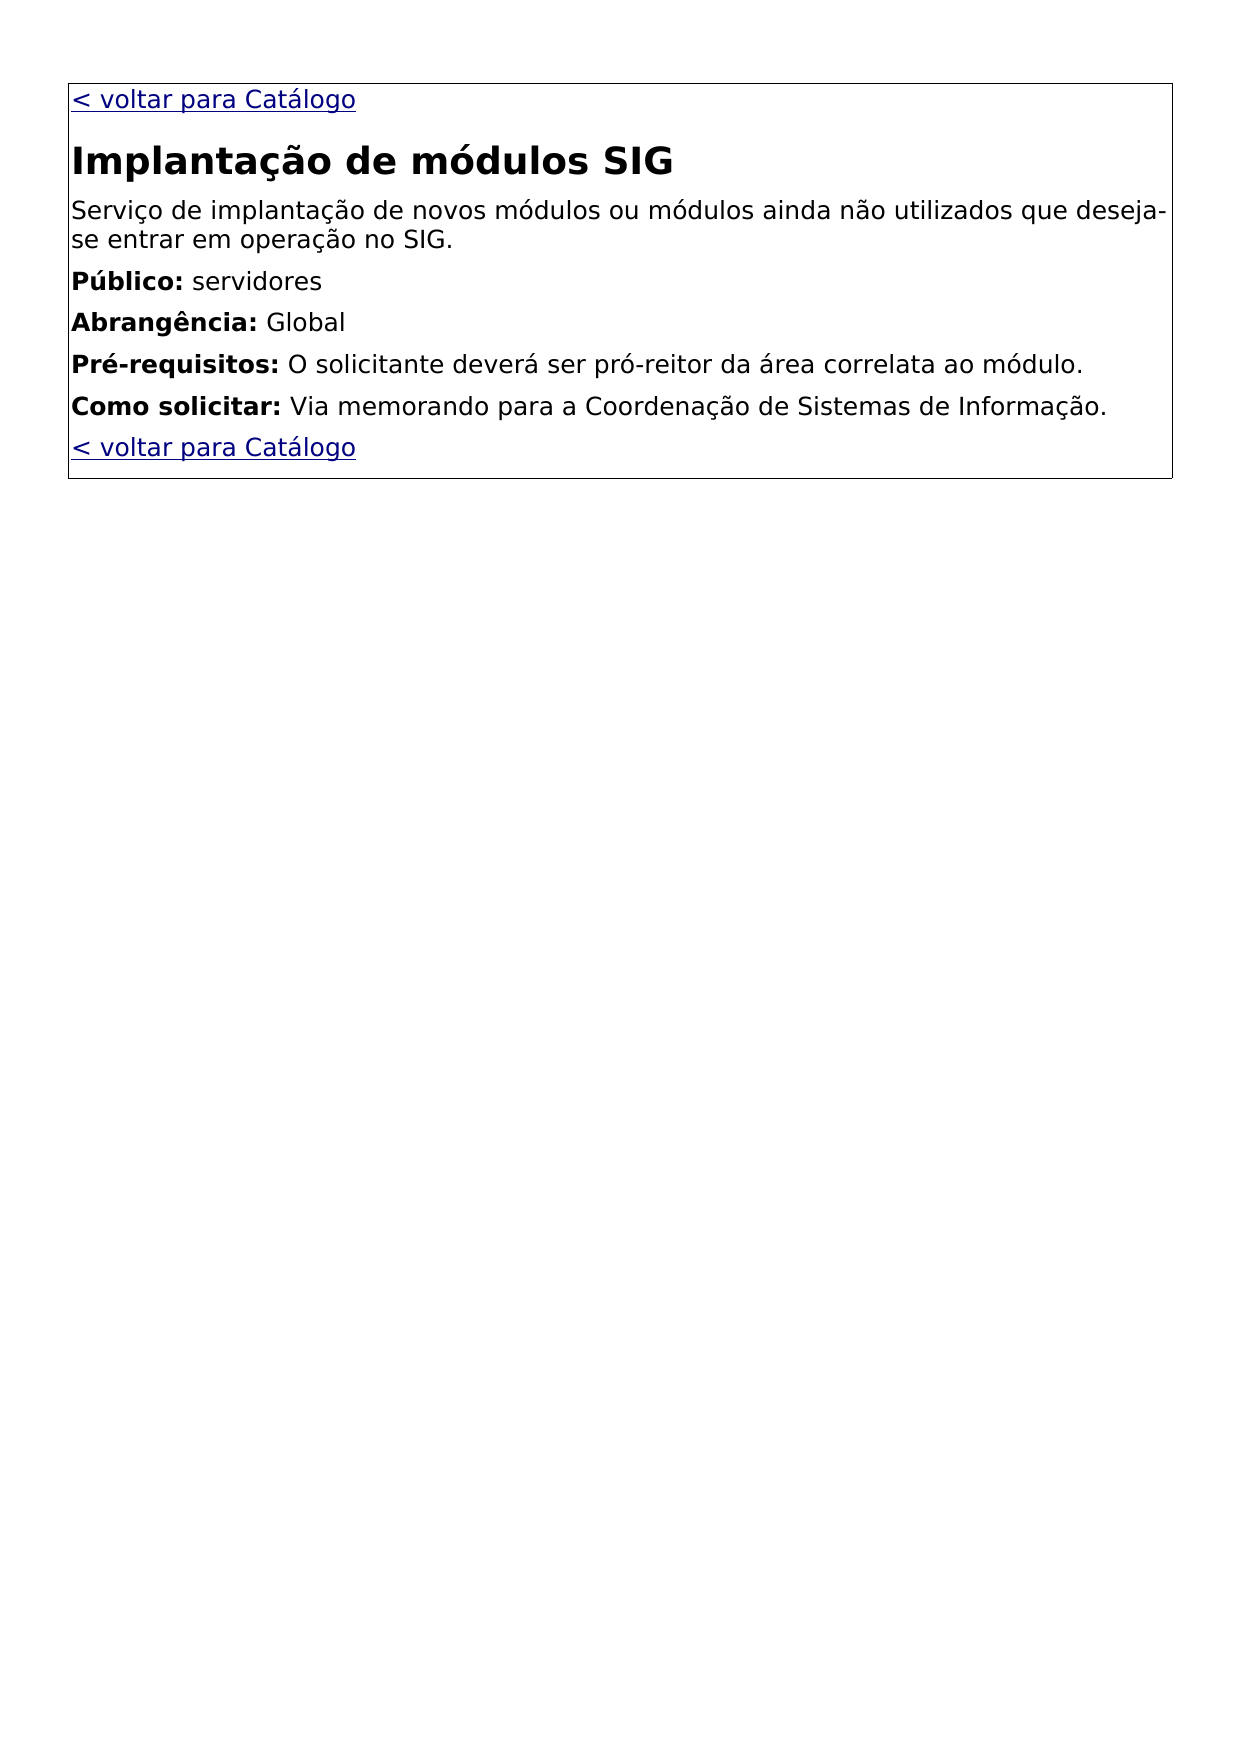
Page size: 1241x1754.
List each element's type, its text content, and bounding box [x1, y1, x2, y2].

table_header < voltar para Catálogo Implantação de módulos SIG Serviço de implantação de novos módulos ou módulos ainda não utilizados que deseja-se entrar em operação no SIG. Público: servidores Abrangência: Global Pré-requisitos: O solicitante deverá ser pró-reitor da área correlata ao módulo. Como solicitar: Via memorando para a Coordenação de Sistemas de Informação. < voltar para Catálogo [69, 84, 1172, 478]
